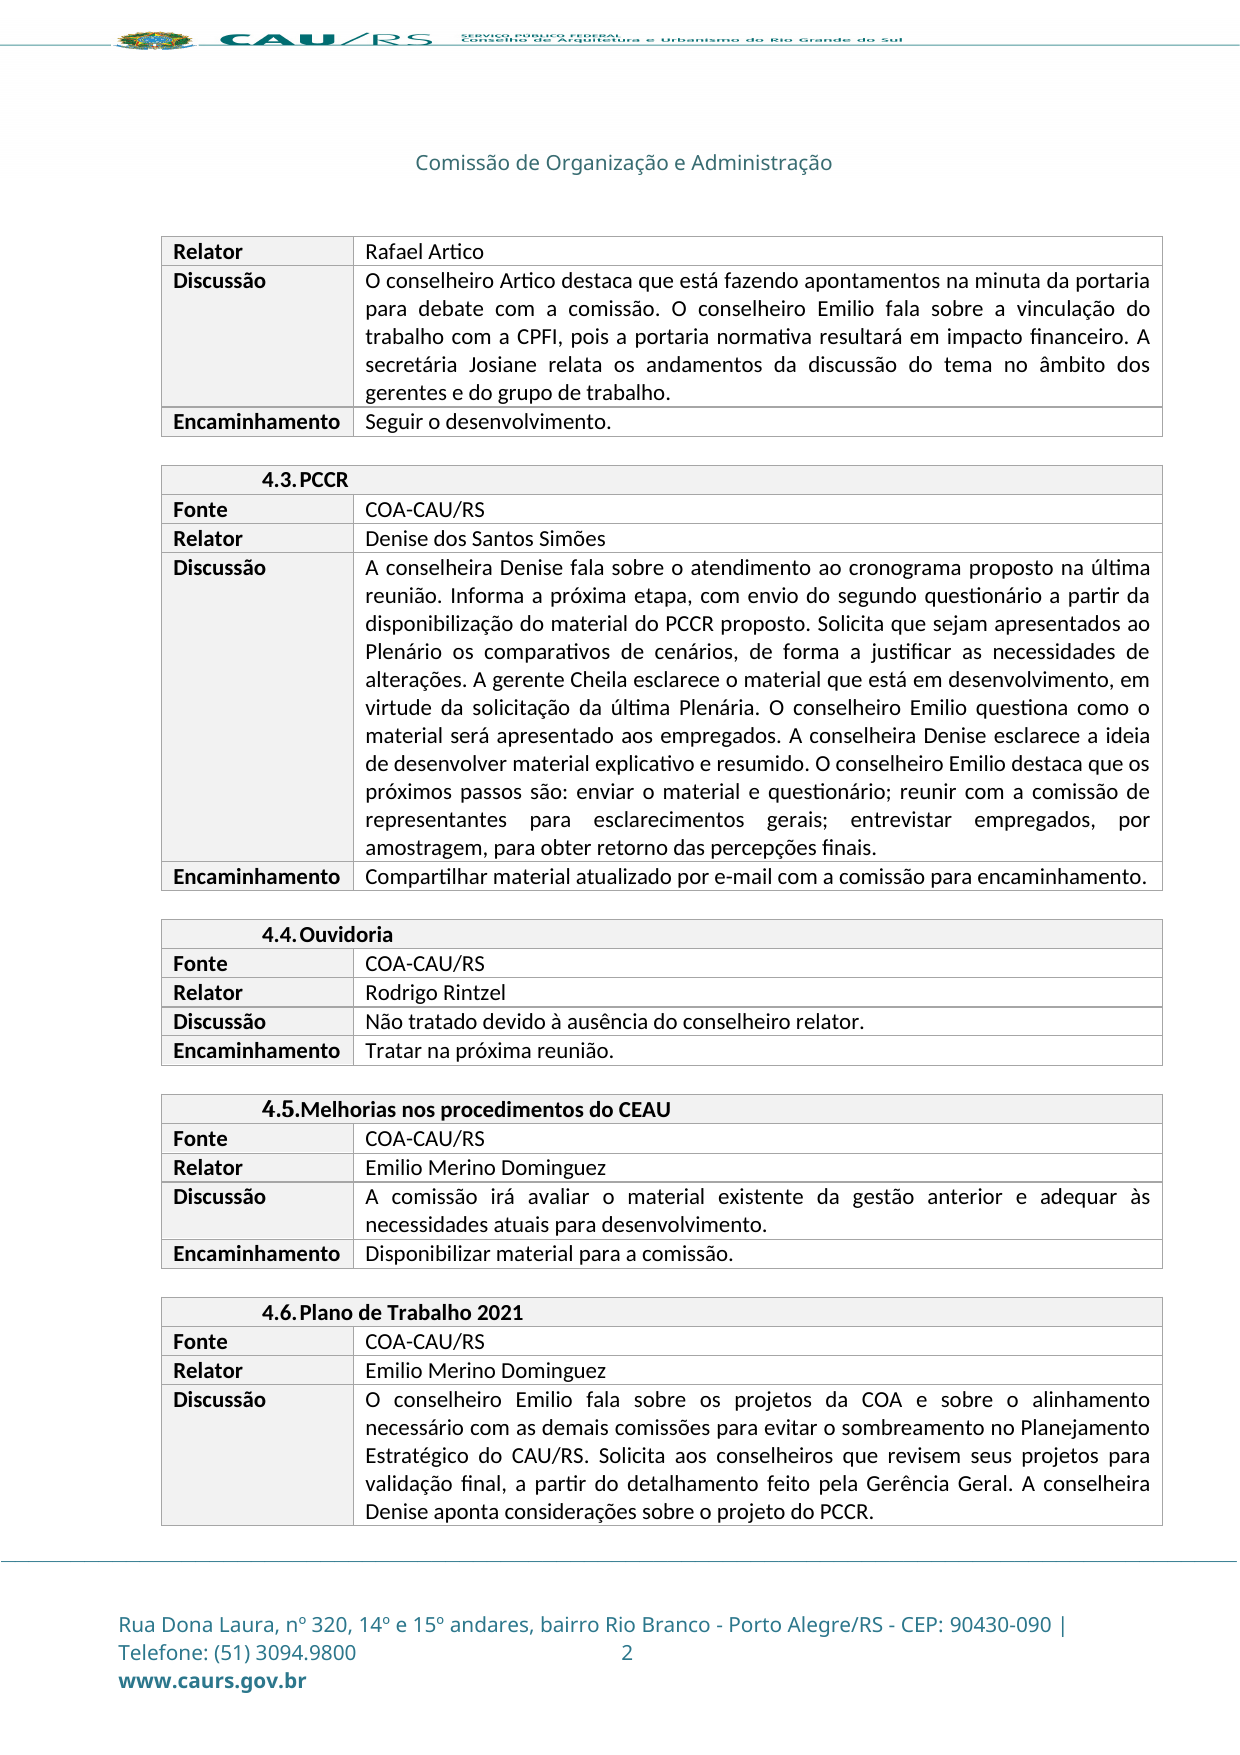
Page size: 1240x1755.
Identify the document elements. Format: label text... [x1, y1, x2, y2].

table_cell Rafael Artico [354, 237, 1162, 265]
table_cell Encaminhamento [162, 1036, 353, 1064]
table_cell Discussão [162, 553, 353, 861]
table_cell Fonte [162, 1327, 353, 1355]
table_cell Fonte [162, 495, 353, 523]
table_cell [162, 1066, 1163, 1093]
table_cell Discussão [162, 1183, 353, 1238]
table_cell Rodrigo Rintzel [354, 978, 1162, 1006]
table_cell O conselheiro Artico destaca que está fazendo apontamentos na minuta da portaria para debate com a comissão. O conselheiro Emilio fala sobre a vinculação do trabalho com a CPFI, pois a portaria normativa resultará em impacto financeiro. A secretária Josiane relata os andamentos da discussão do tema no âmbito dos gerentes e do grupo de trabalho. [354, 266, 1162, 406]
table_cell O conselheiro Emilio fala sobre os projetos da COA e sobre o alinhamento necessário com as demais comissões para evitar o sombreamento no Planejamento Estratégico do CAU/RS. Solicita aos conselheiros que revisem seus projetos para validação final, a partir do detalhamento feito pela Gerência Geral. A conselheira Denise aponta considerações sobre o projeto do PCCR. [354, 1385, 1162, 1525]
table_cell Relator [162, 1356, 353, 1384]
table_cell [162, 437, 1163, 464]
table_cell Discussão [162, 1385, 353, 1525]
table_cell [162, 1269, 1163, 1297]
table_cell COA-CAU/RS [354, 1124, 1162, 1152]
table_cell Encaminhamento [162, 408, 353, 436]
table_cell Disponibilizar material para a comissão. [354, 1240, 1162, 1268]
table_cell Fonte [162, 1124, 353, 1152]
table_cell Ouvidoria [162, 920, 1162, 948]
table_cell Plano de Trabalho 2021 [162, 1298, 1162, 1326]
table_cell Emilio Merino Dominguez [354, 1356, 1162, 1384]
table_cell A comissão irá avaliar o material existente da gestão anterior e adequar às necessidades atuais para desenvolvimento. [354, 1183, 1162, 1238]
table_cell Compartilhar material atualizado por e-mail com a comissão para encaminhamento. [354, 862, 1162, 890]
table_cell Relator [162, 524, 353, 552]
table_cell Denise dos Santos Simões [354, 524, 1162, 552]
table_cell Seguir o desenvolvimento. [354, 408, 1162, 436]
table_cell Encaminhamento [162, 1240, 353, 1268]
table_cell Emilio Merino Dominguez [354, 1154, 1162, 1181]
table_cell PCCR [162, 466, 1162, 494]
table_cell Não tratado devido à ausência do conselheiro relator. [354, 1008, 1162, 1035]
table_cell Melhorias nos procedimentos do CEAU [162, 1095, 1162, 1123]
table_cell COA-CAU/RS [354, 1327, 1162, 1355]
table_cell Encaminhamento [162, 862, 353, 890]
table_cell COA-CAU/RS [354, 949, 1162, 977]
table_cell Fonte [162, 949, 353, 977]
table_cell COA-CAU/RS [354, 495, 1162, 523]
table_cell [162, 891, 1163, 919]
table_cell Tratar na próxima reunião. [354, 1036, 1162, 1064]
table_cell Discussão [162, 266, 353, 406]
table_cell Relator [162, 237, 353, 265]
table_cell Relator [162, 978, 353, 1006]
table_cell A conselheira Denise fala sobre o atendimento ao cronograma proposto na última reunião. Informa a próxima etapa, com envio do segundo questionário a partir da disponibilização do material do PCCR proposto. Solicita que sejam apresentados ao Plenário os comparativos de cenários, de forma a justificar as necessidades de alterações. A gerente Cheila esclarece o material que está em desenvolvimento, em virtude da solicitação da última Plenária. O conselheiro Emilio questiona como o material será apresentado aos empregados. A conselheira Denise esclarece a ideia de desenvolver material explicativo e resumido. O conselheiro Emilio destaca que os próximos passos são: enviar o material e questionário; reunir com a comissão de representantes para esclarecimentos gerais; entrevistar empregados, por amostragem, para obter retorno das percepções finais. [354, 553, 1162, 861]
table_cell Relator [162, 1154, 353, 1181]
table_cell Discussão [162, 1008, 353, 1035]
